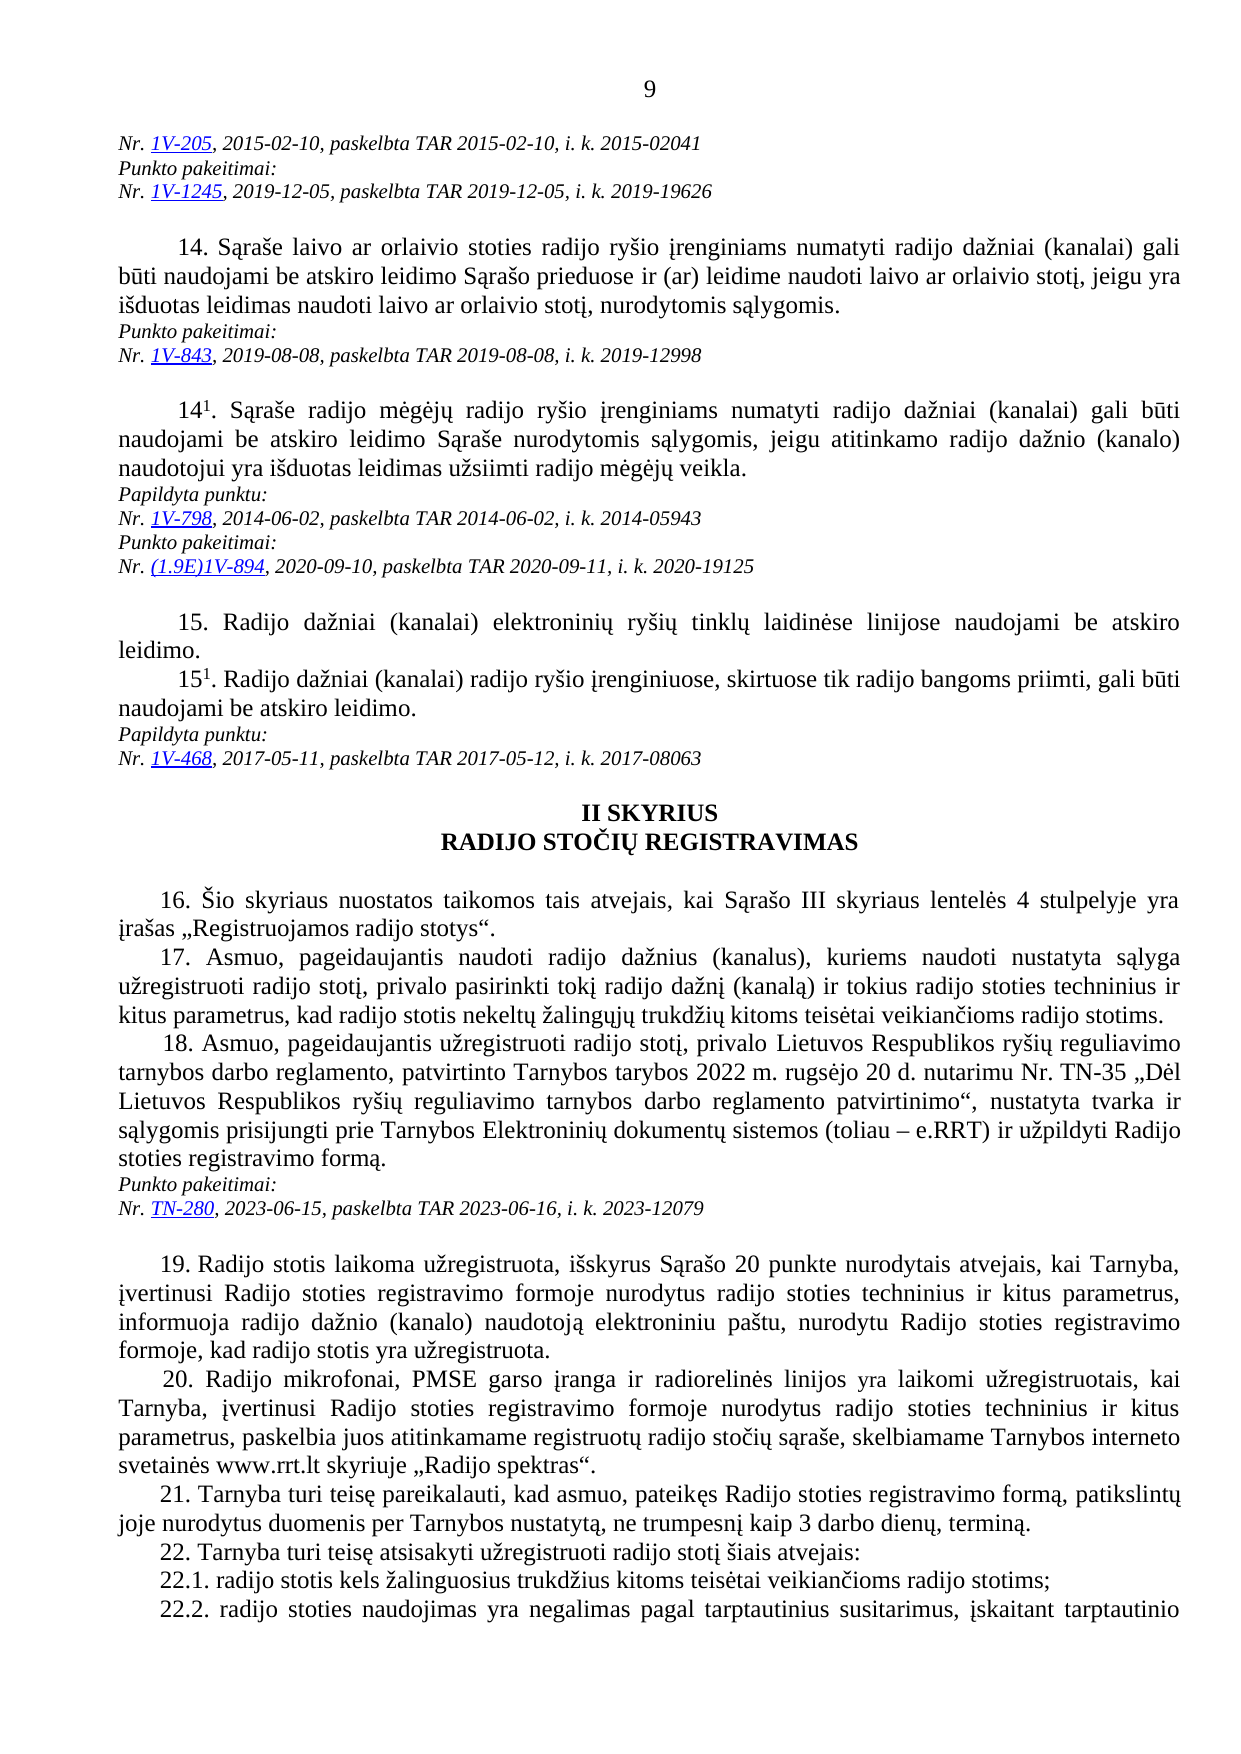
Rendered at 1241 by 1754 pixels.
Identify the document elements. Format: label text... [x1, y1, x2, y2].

text 18. Asmuo, pageidaujantis užregistruoti radijo stotį, privalo Lietuvos Respublikos ryšių reguliavimo tarnybos darbo reglamento, patvirtinto Tarnybos tarybos 2022 m. rugsėjo 20 d. nutarimu Nr. TN-35 „Dėl Lietuvos Respublikos ryšių reguliavimo tarnybos darbo reglamento patvirtinimo“, nustatyta tvarka ir sąlygomis prisijungti prie Tarnybos Elektroninių dokumentų sistemos (toliau – e.RRT) ir užpildyti Radijo stoties registravimo formą. [118, 1028, 1181, 1172]
text 21. Tarnyba turi teisę pareikalauti, kad asmuo, pateikęs Radijo stoties registravimo formą, patikslintų joje nurodytus duomenis per Tarnybos nustatytą, ne trumpesnį kaip 3 darbo dienų, terminą. [118, 1479, 1181, 1537]
text Nr. 1V-1245, 2019-12-05, paskelbta TAR 2019-12-05, i. k. 2019-19626 [118, 179, 1181, 203]
text 151. Radijo dažniai (kanalai) radijo ryšio įrenginiuose, skirtuose tik radijo bangoms priimti, gali būti naudojami be atskiro leidimo. [118, 664, 1181, 722]
text Nr. 1V-798, 2014-06-02, paskelbta TAR 2014-06-02, i. k. 2014-05943 [118, 506, 1181, 530]
text Nr. TN-280, 2023-06-15, paskelbta TAR 2023-06-16, i. k. 2023-12079 [118, 1196, 1181, 1220]
text Nr. 1V-205, 2015-02-10, paskelbta TAR 2015-02-10, i. k. 2015-02041 [118, 131, 1181, 155]
text 20. Radijo mikrofonai, PMSE garso įranga ir radiorelinės linijos yra laikomi užregistruotais, kai Tarnyba, įvertinusi Radijo stoties registravimo formoje nurodytus radijo stoties techninius ir kitus parametrus, paskelbia juos atitinkamame registruotų radijo stočių sąraše, skelbiamame Tarnybos interneto svetainės www.rrt.lt skyriuje „Radijo spektras“. [118, 1364, 1181, 1479]
text Punkto pakeitimai: [118, 318, 1181, 343]
text 19. Radijo stotis laikoma užregistruota, išskyrus Sąrašo 20 punkte nurodytais atvejais, kai Tarnyba, įvertinusi Radijo stoties registravimo formoje nurodytus radijo stoties techninius ir kitus parametrus, informuoja radijo dažnio (kanalo) naudotoją elektroniniu paštu, nurodytu Radijo stoties registravimo formoje, kad radijo stotis yra užregistruota. [118, 1249, 1181, 1364]
text Nr. (1.9E)1V-894, 2020-09-10, paskelbta TAR 2020-09-11, i. k. 2020-19125 [118, 554, 1181, 578]
text 22.2. radijo stoties naudojimas yra negalimas pagal tarptautinius susitarimus, įskaitant tarptautinio [118, 1594, 1181, 1623]
text 17. Asmuo, pageidaujantis naudoti radijo dažnius (kanalus), kuriems naudoti nustatyta sąlyga užregistruoti radijo stotį, privalo pasirinkti tokį radijo dažnį (kanalą) ir tokius radijo stoties techninius ir kitus parametrus, kad radijo stotis nekeltų žalingųjų trukdžių kitoms teisėtai veikiančioms radijo stotims. [118, 942, 1181, 1028]
text Papildyta punktu: [118, 482, 1181, 506]
text Nr. 1V-468, 2017-05-11, paskelbta TAR 2017-05-12, i. k. 2017-08063 [118, 746, 1181, 770]
text Papildyta punktu: [118, 722, 1181, 746]
text 141. Sąraše radijo mėgėjų radijo ryšio įrenginiams numatyti radijo dažniai (kanalai) gali būti naudojami be atskiro leidimo Sąraše nurodytomis sąlygomis, jeigu atitinkamo radijo dažnio (kanalo) naudotojui yra išduotas leidimas užsiimti radijo mėgėjų veikla. [118, 395, 1181, 482]
text Punkto pakeitimai: [118, 1172, 1181, 1196]
text 22.1. radijo stotis kels žalinguosius trukdžius kitoms teisėtai veikiančioms radijo stotims; [118, 1565, 1181, 1594]
text 14. Sąraše laivo ar orlaivio stoties radijo ryšio įrenginiams numatyti radijo dažniai (kanalai) gali būti naudojami be atskiro leidimo Sąrašo prieduose ir (ar) leidime naudoti laivo ar orlaivio stotį, jeigu yra išduotas leidimas naudoti laivo ar orlaivio stotį, nurodytomis sąlygomis. [118, 232, 1181, 318]
text 15. Radijo dažniai (kanalai) elektroninių ryšių tinklų laidinėse linijose naudojami be atskiro leidimo. [118, 607, 1181, 664]
text 16. Šio skyriaus nuostatos taikomos tais atvejais, kai Sąrašo III skyriaus lentelės 4 stulpelyje yra įrašas „Registruojamos radijo stotys“. [118, 885, 1181, 942]
text II SKYRIUS [118, 798, 1181, 827]
text RADIJO STOČIŲ REGISTRAVIMAS [118, 827, 1181, 856]
text Punkto pakeitimai: [118, 530, 1181, 554]
text 22. Tarnyba turi teisę atsisakyti užregistruoti radijo stotį šiais atvejais: [118, 1537, 1181, 1565]
text Punkto pakeitimai: [118, 155, 1181, 179]
text Nr. 1V-843, 2019-08-08, paskelbta TAR 2019-08-08, i. k. 2019-12998 [118, 343, 1181, 367]
